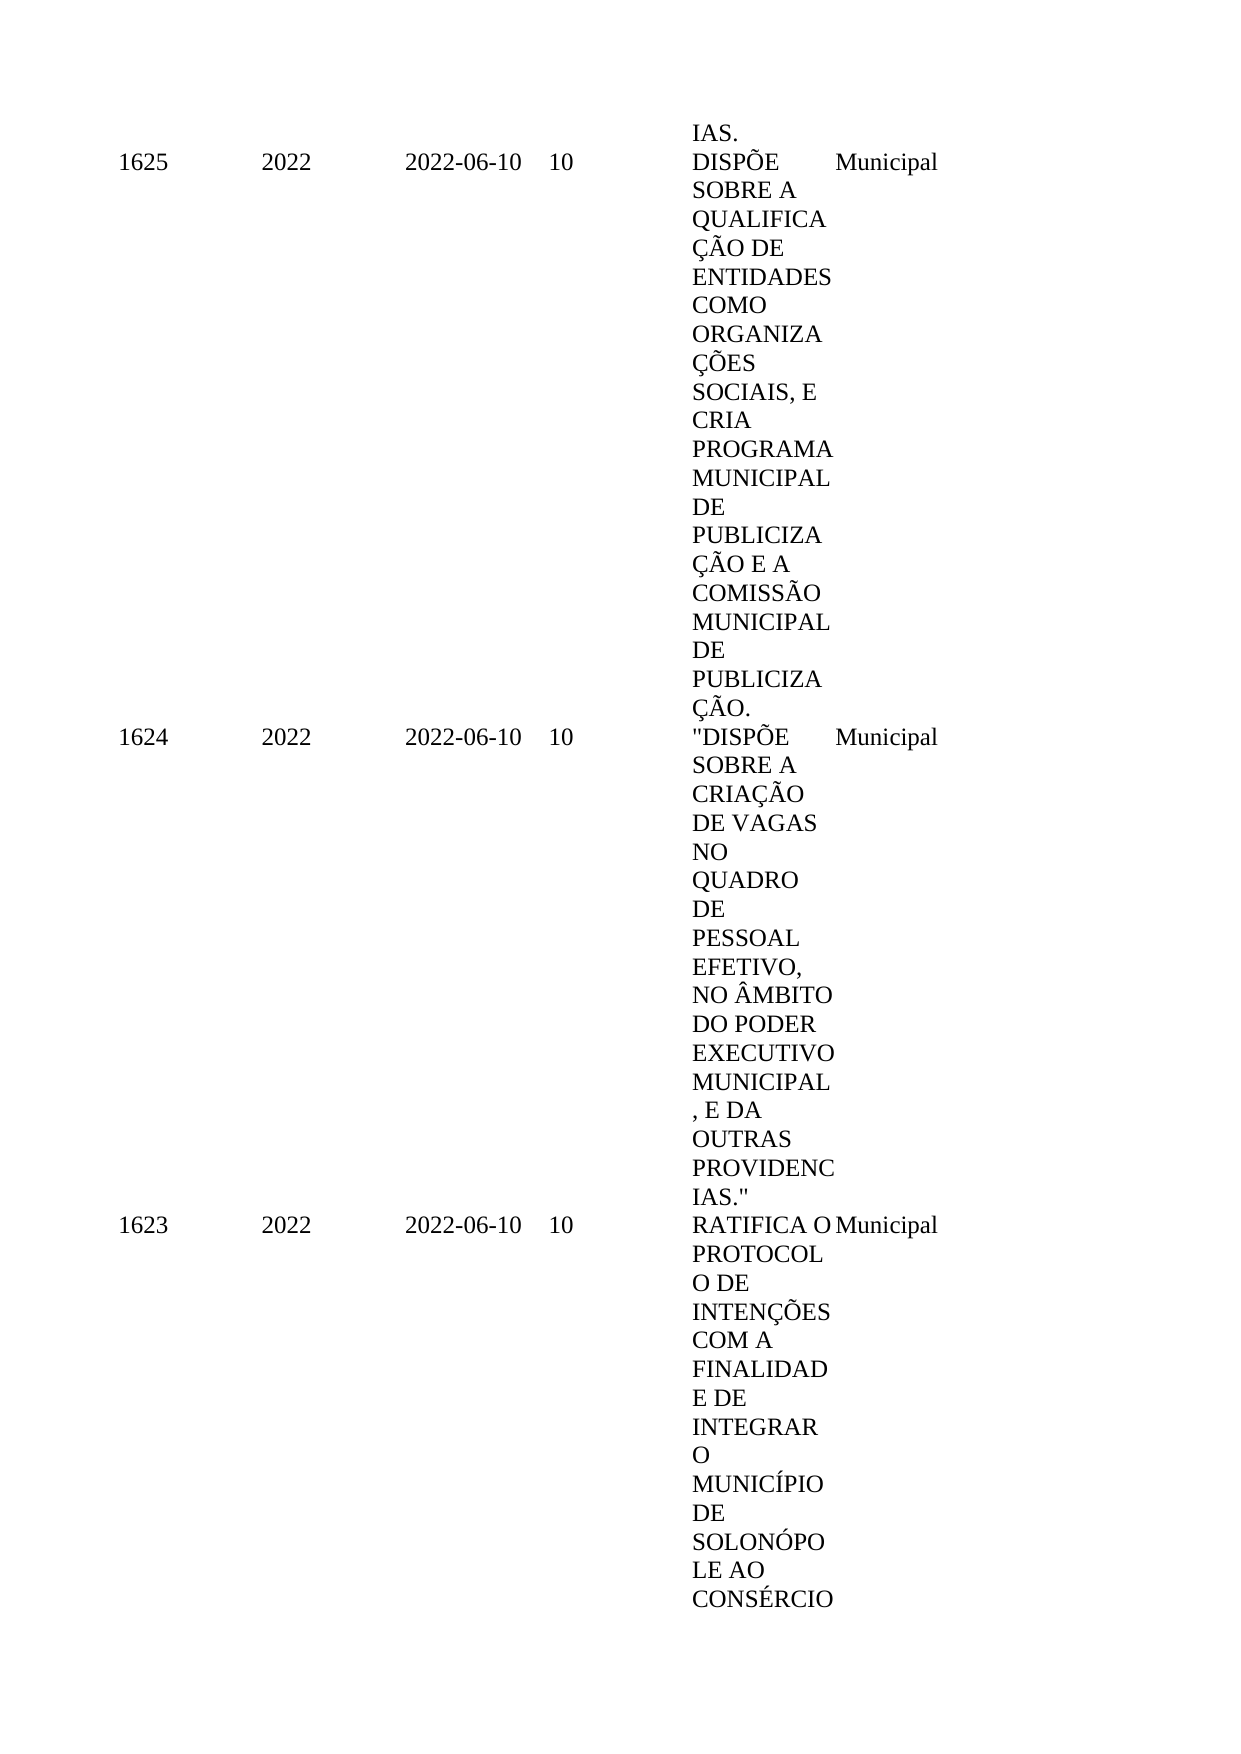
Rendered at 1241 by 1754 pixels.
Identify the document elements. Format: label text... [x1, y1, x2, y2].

table_cell Municipal [835, 1211, 979, 1613]
table_cell DISPÕE SOBRE A QUALIFICAÇÃO DE ENTIDADES COMO ORGANIZAÇÕES SOCIAIS, E CRIA PROGRAMA MUNICIPAL DE PUBLICIZAÇÃO E A COMISSÃO MUNICIPAL DE PUBLICIZAÇÃO. [692, 147, 835, 722]
table_cell [979, 118, 1122, 147]
table_cell Municipal [835, 147, 979, 722]
table_cell "DISPÕE SOBRE A CRIAÇÃO DE VAGAS NO QUADRO DE PESSOAL EFETIVO, NO ÂMBITO DO PODER EXECUTIVO MUNICIPAL, E DA OUTRAS PROVIDENCIAS." [692, 722, 835, 1211]
table_cell [979, 147, 1122, 722]
table_cell 10 [548, 147, 692, 722]
table_cell [979, 722, 1122, 1211]
table_cell 1624 [118, 722, 261, 1211]
table_cell 2022-06-10 [405, 722, 548, 1211]
table_cell 2022 [261, 1211, 405, 1613]
table_cell [979, 1211, 1122, 1613]
table_cell [548, 118, 692, 147]
table_cell 1623 [118, 1211, 261, 1613]
table_cell 2022-06-10 [405, 1211, 548, 1613]
table_cell 2022-06-10 [405, 147, 548, 722]
table_cell 10 [548, 1211, 692, 1613]
table_cell IAS. [692, 118, 835, 147]
table_cell 1625 [118, 147, 261, 722]
table_cell 2022 [261, 722, 405, 1211]
table_cell [118, 118, 261, 147]
table_cell [835, 118, 979, 147]
table_cell 10 [548, 722, 692, 1211]
table_cell Municipal [835, 722, 979, 1211]
table_cell 2022 [261, 147, 405, 722]
table_cell [261, 118, 405, 147]
table_cell [405, 118, 548, 147]
table_cell RATIFICA O PROTOCOLO DE INTENÇÕES COM A FINALIDADE DE INTEGRAR O MUNICÍPIO DE SOLONÓPOLE AO CONSÉRCIO [692, 1211, 835, 1613]
